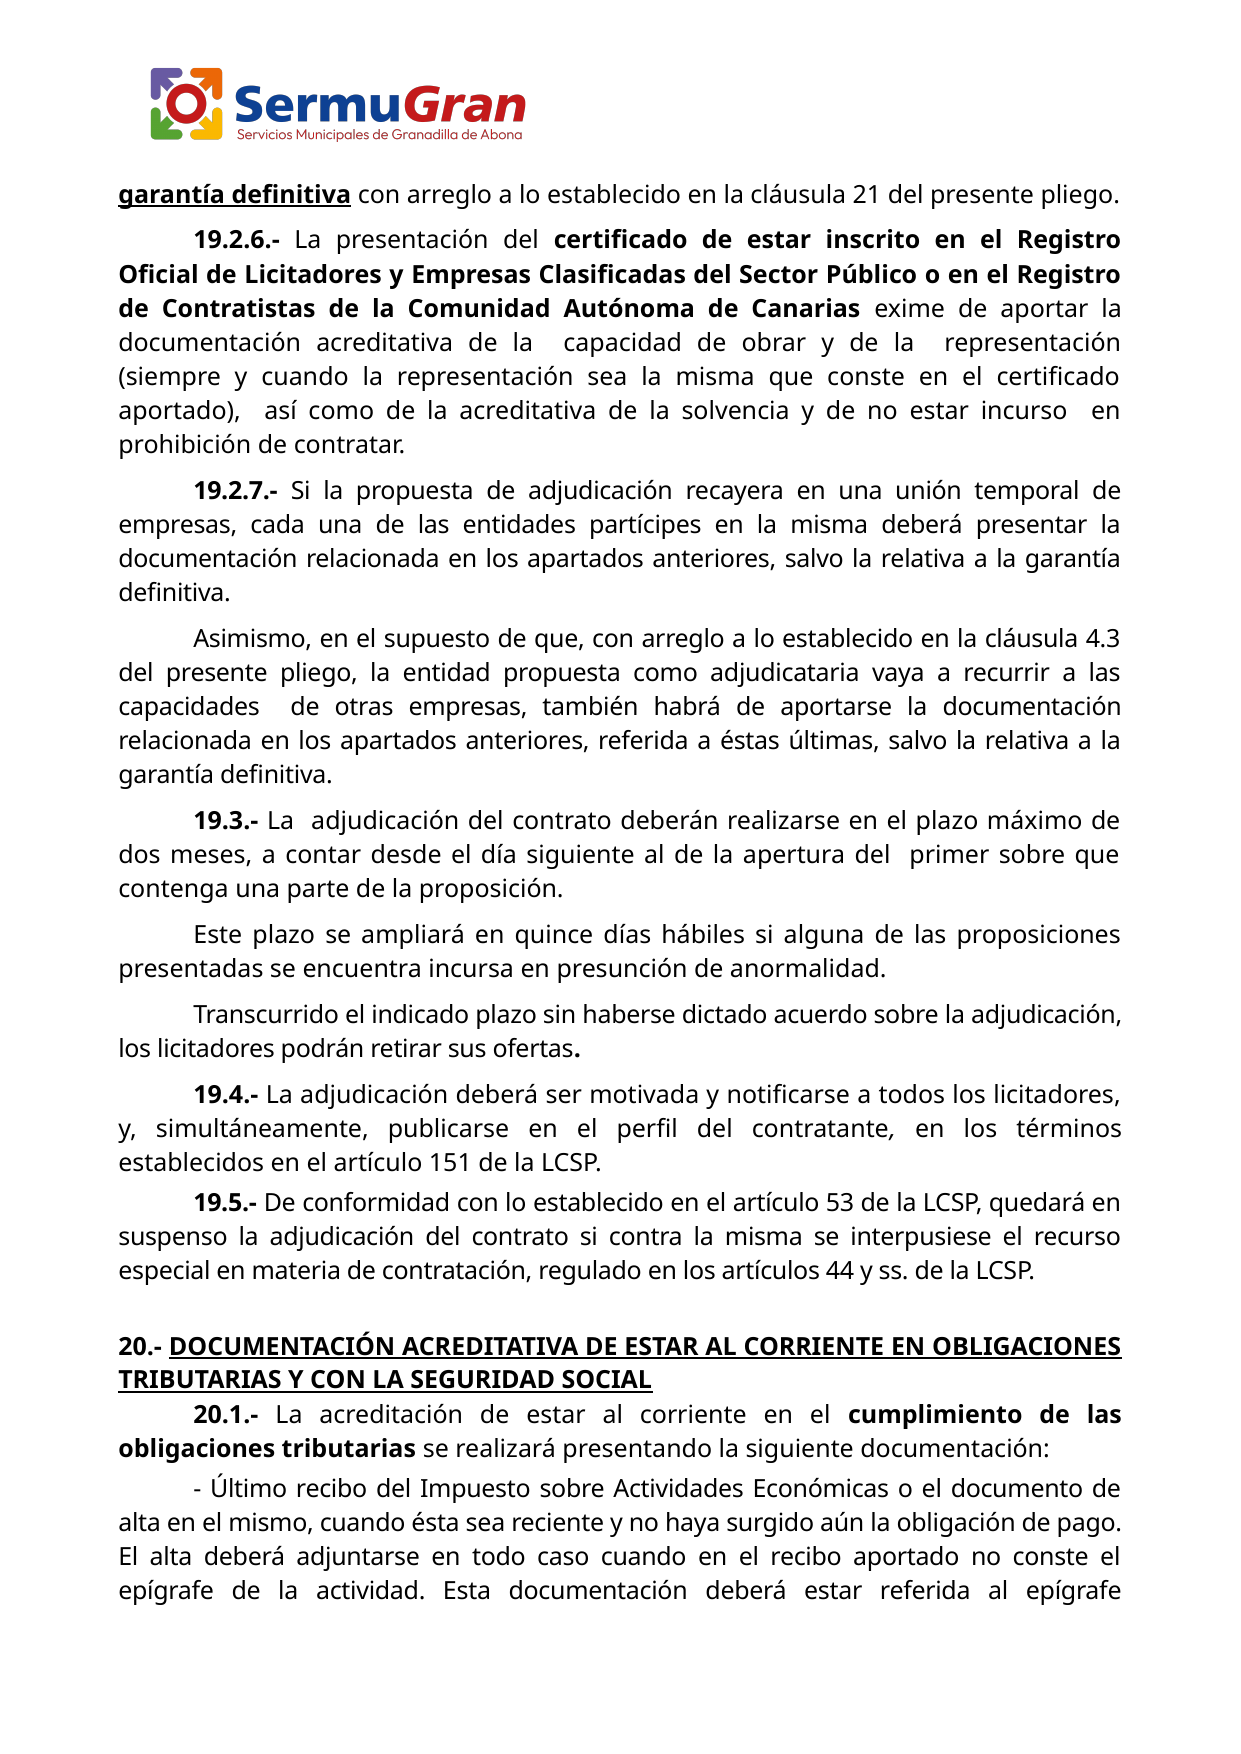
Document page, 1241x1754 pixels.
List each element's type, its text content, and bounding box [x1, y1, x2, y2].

text garantía definitiva con arreglo a lo establecido en la cláusula 21 del presente pliego. [118, 176, 1122, 210]
text - Último recibo del Impuesto sobre Actividades Económicas o el documento de alta en el mismo, cuando ésta sea reciente y no haya surgido aún la obligación de pago. El alta deberá adjuntarse en todo caso cuando en el recibo aportado no conste el epígrafe de la actividad. Esta documentación deberá estar referida al epígrafe [118, 1471, 1122, 1607]
text 19.4.- La adjudicación deberá ser motivada y notificarse a todos los licitadores, y, simultáneamente, publicarse en el perfil del contratante, en los términos establecidos en el artículo 151 de la LCSP. [118, 1076, 1122, 1178]
text 20.- DOCUMENTACIÓN ACREDITATIVA DE ESTAR AL CORRIENTE EN OBLIGACIONES TRIBUTARIAS Y CON LA SEGURIDAD SOCIAL [118, 1328, 1122, 1396]
text 20.1.- La acreditación de estar al corriente en el cumplimiento de las obligaciones tributarias se realizará presentando la siguiente documentación: [118, 1396, 1122, 1464]
text Asimismo, en el supuesto de que, con arreglo a lo establecido en la cláusula 4.3 del presente pliego, la entidad propuesta como adjudicataria vaya a recurrir a las capacidades de otras empresas, también habrá de aportarse la documentación relacionada en los apartados anteriores, referida a éstas últimas, salvo la relativa a la garantía definitiva. [118, 620, 1122, 791]
text 19.3.- La adjudicación del contrato deberán realizarse en el plazo máximo de dos meses, a contar desde el día siguiente al de la apertura del primer sobre que contenga una parte de la proposición. [118, 802, 1122, 905]
text 19.5.- De conformidad con lo establecido en el artículo 53 de la LCSP, quedará en suspenso la adjudicación del contrato si contra la misma se interpusiese el recurso especial en materia de contratación, regulado en los artículos 44 y ss. de la LCSP. [118, 1185, 1122, 1287]
text 19.2.7.- Si la propuesta de adjudicación recayera en una unión temporal de empresas, cada una de las entidades partícipes en la misma deberá presentar la documentación relacionada en los apartados anteriores, salvo la relativa a la garantía definitiva. [118, 472, 1122, 609]
picture [133, 83, 543, 123]
text 19.2.6.- La presentación del certificado de estar inscrito en el Registro Oficial de Licitadores y Empresas Clasificadas del Sector Público o en el Registro de Contratistas de la Comunidad Autónoma de Canarias exime de aportar la documentación acreditativa de la capacidad de obrar y de la representación (siempre y cuando la representación sea la misma que conste en el certificado aportado), así como de la acreditativa de la solvencia y de no estar incurso en prohibición de contratar. [118, 222, 1122, 461]
text Transcurrido el indicado plazo sin haberse dictado acuerdo sobre la adjudicación, los licitadores podrán retirar sus ofertas. [118, 996, 1122, 1064]
text Este plazo se ampliará en quince días hábiles si alguna de las proposiciones presentadas se encuentra incursa en presunción de anormalidad. [118, 916, 1122, 984]
